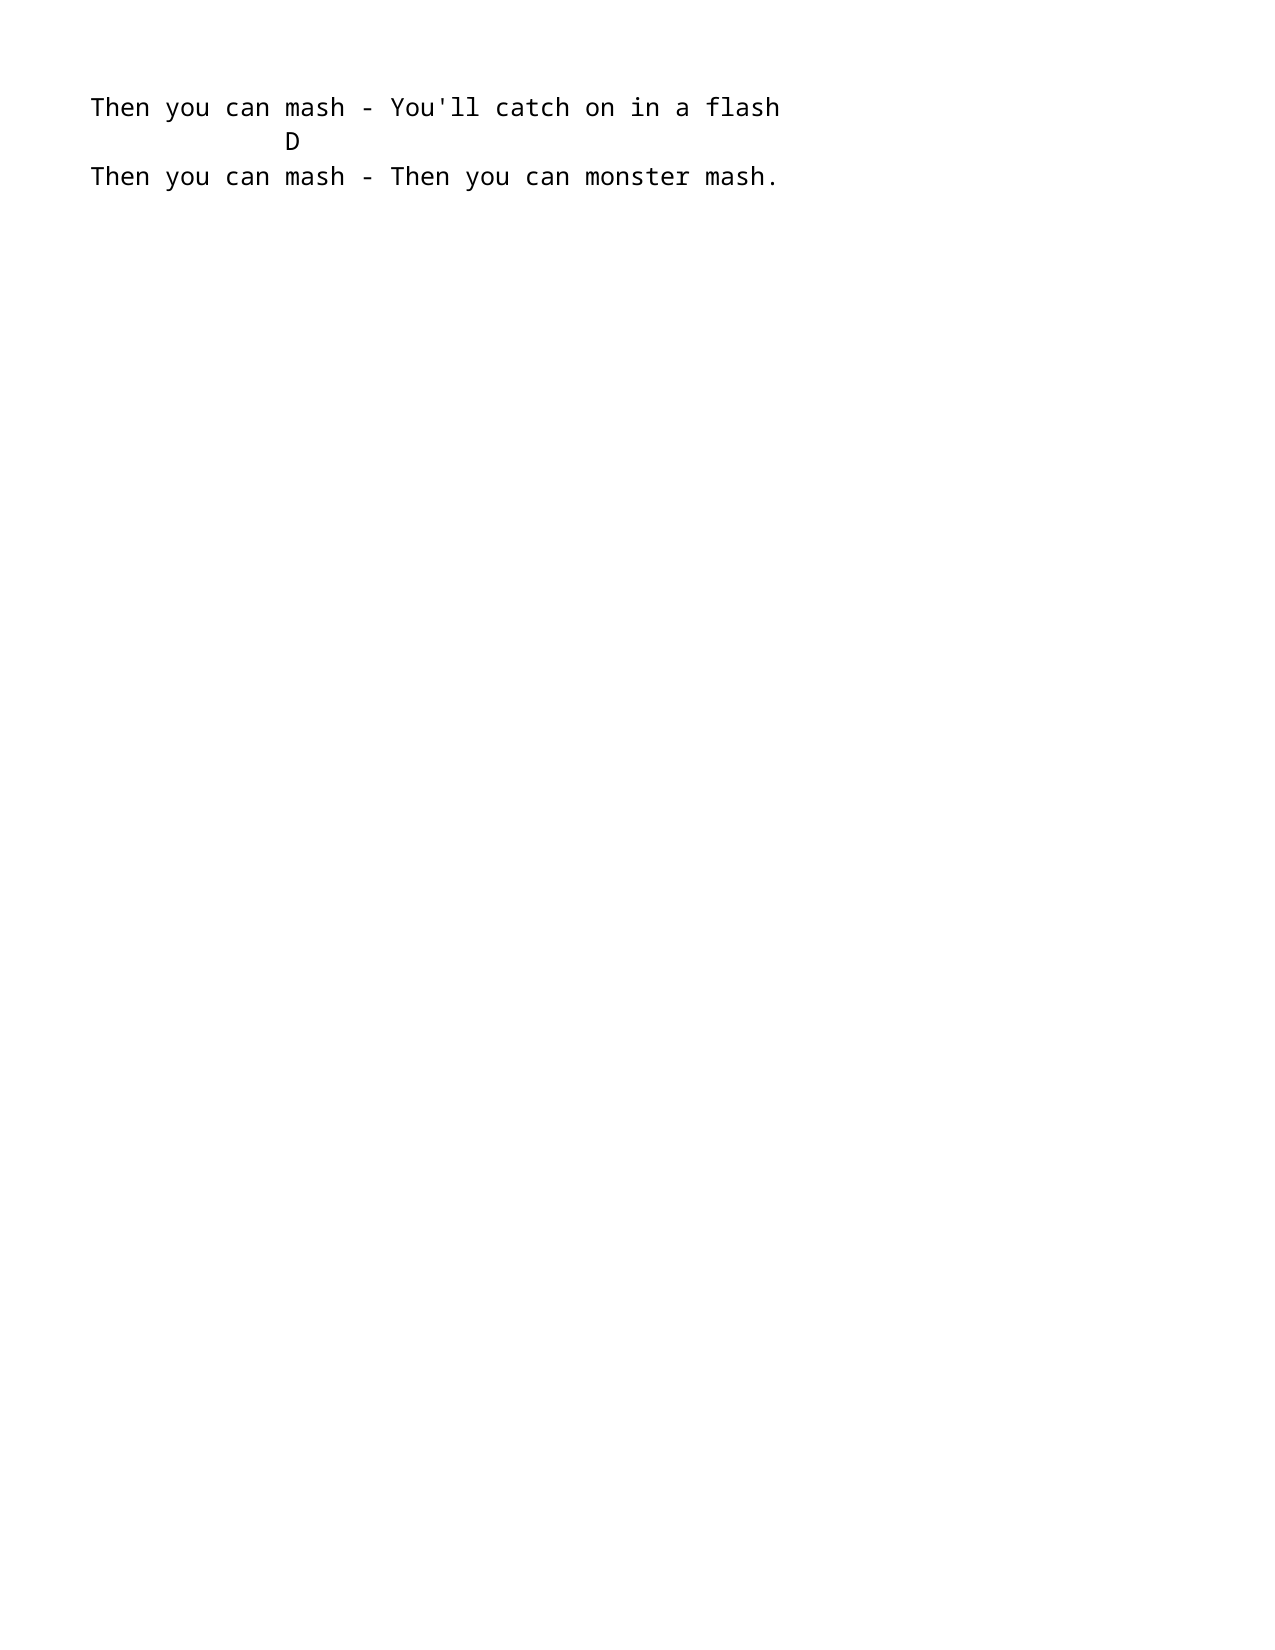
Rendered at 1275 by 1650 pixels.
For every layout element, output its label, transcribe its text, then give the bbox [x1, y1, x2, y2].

text Then you can mash - Then you can monster mash. [90, 158, 1185, 192]
text D [90, 124, 1185, 158]
text Then you can mash - You'll catch on in a flash [90, 90, 1185, 124]
